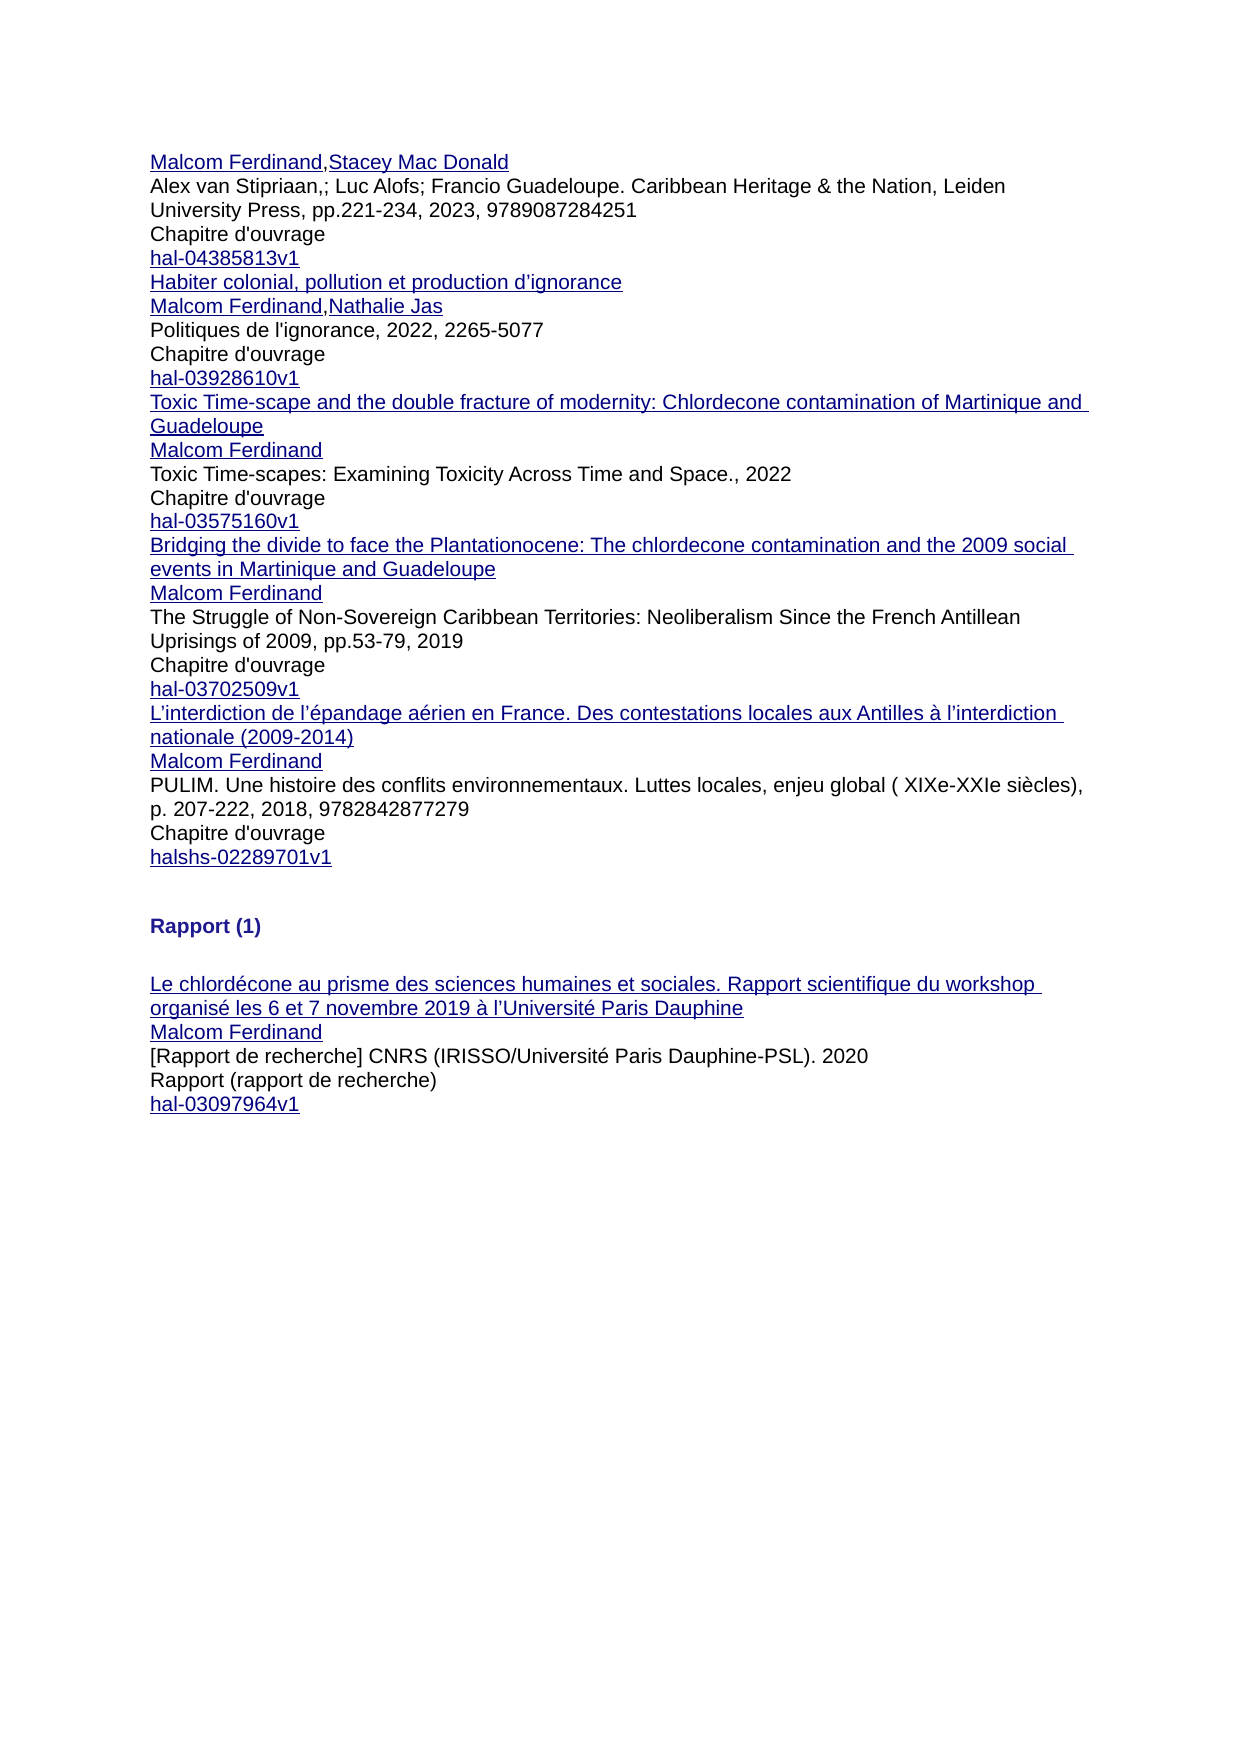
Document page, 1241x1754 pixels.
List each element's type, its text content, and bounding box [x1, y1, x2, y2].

table_cell Toxic Time-scape and the double fracture of modernity: Chlordecone contamination of Martinique and Guadeloupe Malcom Ferdinand Toxic Time-scapes: Examining Toxicity Across Time and Space., 2022 Chapitre d'ouvrage hal-03575160v1 [150, 390, 1090, 533]
subtitle Rapport (1) [150, 913, 1090, 937]
table_cell Bridging the divide to face the Plantationocene: The chlordecone contamination and the 2009 social events in Martinique and Guadeloupe Malcom Ferdinand The Struggle of Non-Sovereign Caribbean Territories: Neoliberalism Since the French Antillean Uprisings of 2009, pp.53-79, 2019 Chapitre d'ouvrage hal-03702509v1 [150, 533, 1090, 701]
table_cell Malcom Ferdinand,Stacey Mac Donald Alex van Stipriaan,; Luc Alofs; Francio Guadeloupe. Caribbean Heritage & the Nation, Leiden University Press, pp.221-234, 2023, 9789087284251 Chapitre d'ouvrage hal-04385813v1 [150, 150, 1090, 270]
table_cell Habiter colonial, pollution et production d’ignorance Malcom Ferdinand,Nathalie Jas Politiques de l'ignorance, 2022, 2265-5077 Chapitre d'ouvrage hal-03928610v1 [150, 270, 1090, 389]
table_cell L’interdiction de l’épandage aérien en France. Des contestations locales aux Antilles à l’interdiction nationale (2009-2014) Malcom Ferdinand PULIM. Une histoire des conflits environnementaux. Luttes locales, enjeu global ( XIXe-XXIe siècles), p. 207-222, 2018, 9782842877279 Chapitre d'ouvrage halshs-02289701v1 [150, 701, 1090, 869]
table_header Le chlordécone au prisme des sciences humaines et sociales. Rapport scientifique du workshop organisé les 6 et 7 novembre 2019 à l’Université Paris Dauphine Malcom Ferdinand [Rapport de recherche] CNRS (IRISSO/Université Paris Dauphine-PSL). 2020 Rapport (rapport de recherche) hal-03097964v1 [150, 972, 1090, 1116]
